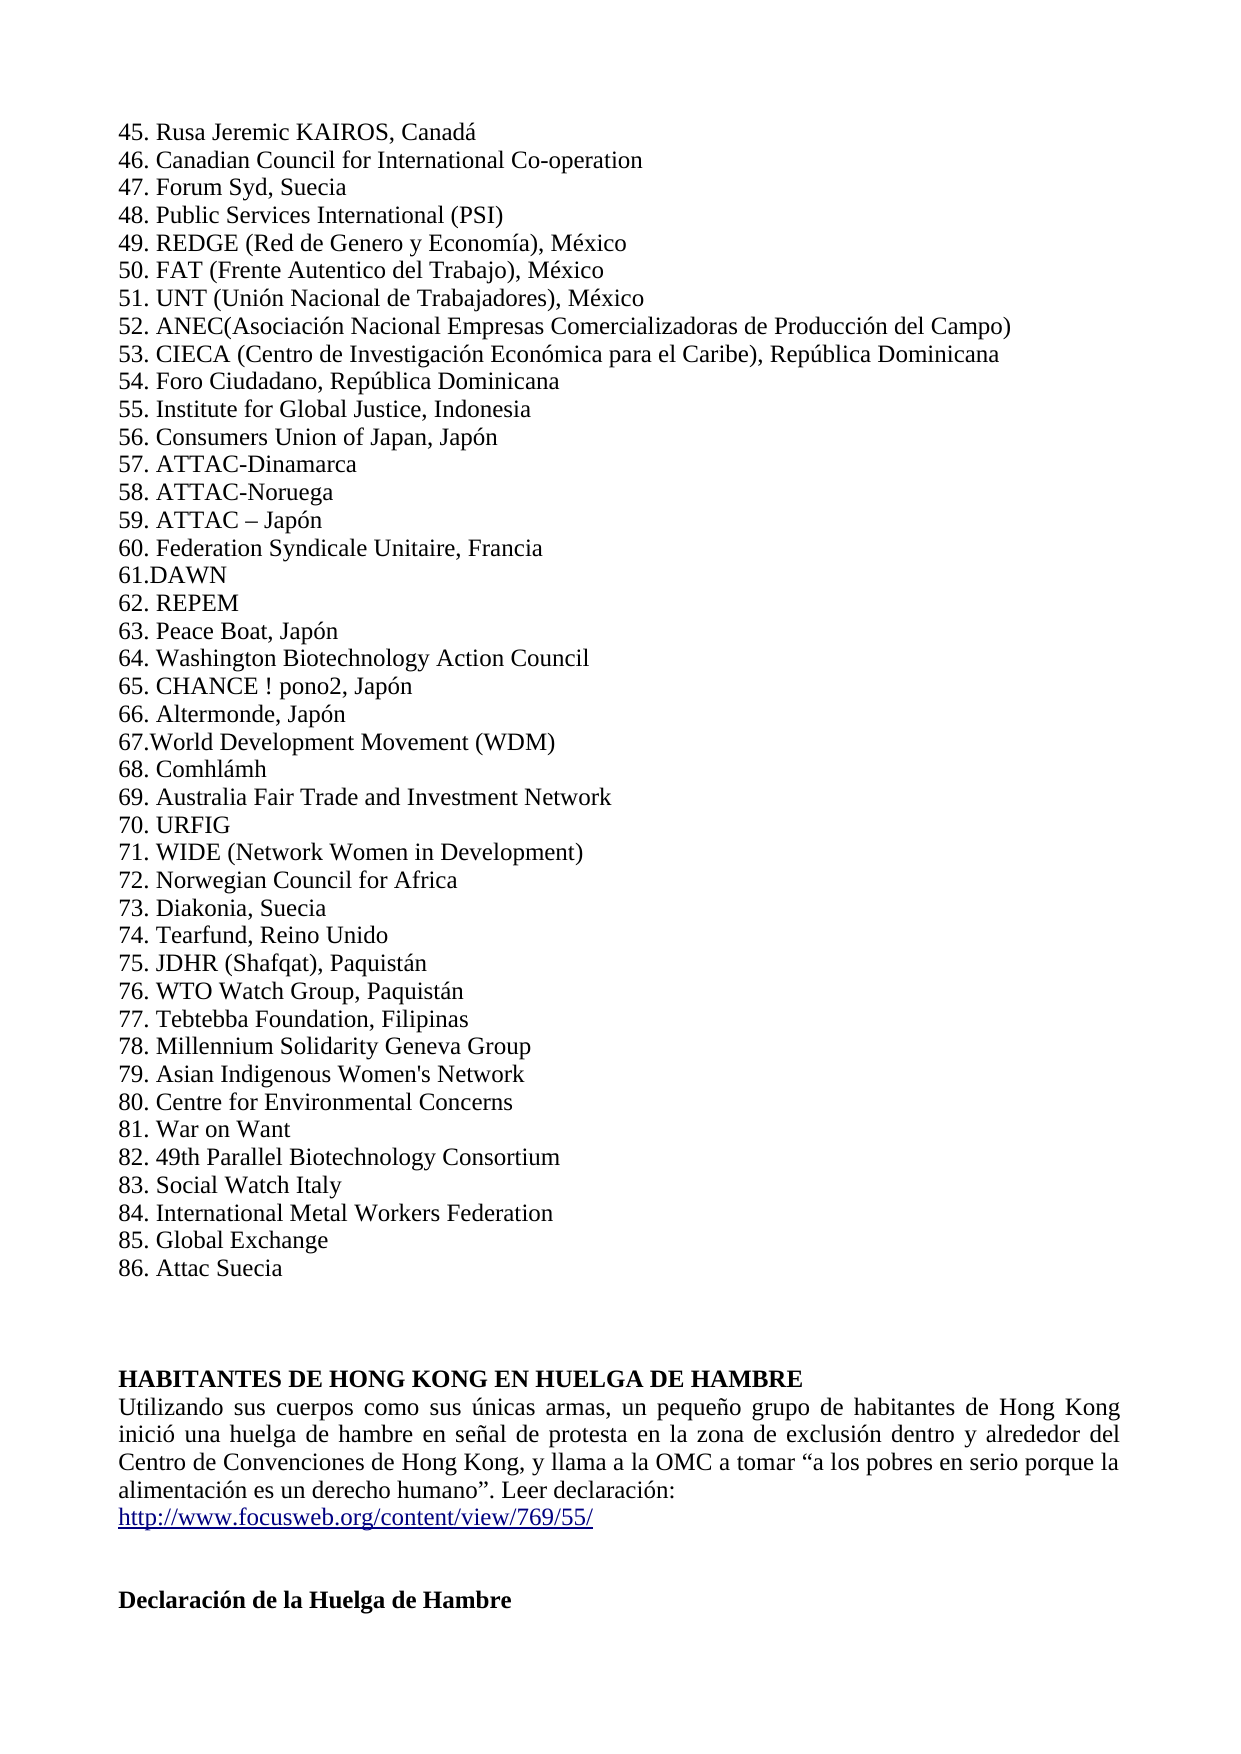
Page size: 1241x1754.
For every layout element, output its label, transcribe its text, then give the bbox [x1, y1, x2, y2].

text 81. War on Want [118, 1116, 1122, 1143]
text Utilizando sus cuerpos como sus únicas armas, un pequeño grupo de habitantes de Hong Kong inició una huelga de hambre en señal de protesta en la zona de exclusión dentro y alrededor del Centro de Convenciones de Hong Kong, y llama a la OMC a tomar “a los pobres en serio porque la alimentación es un derecho humano”. Leer declaración: [118, 1393, 1122, 1503]
text 48. Public Services International (PSI) [118, 201, 1122, 229]
text 49. REDGE (Red de Genero y Economía), México [118, 229, 1122, 257]
text 58. ATTAC-Noruega [118, 478, 1122, 506]
text 61.DAWN 62. REPEM [118, 561, 1122, 617]
text 54. Foro Ciudadano, República Dominicana [118, 367, 1122, 395]
text 74. Tearfund, Reino Unido [118, 922, 1122, 949]
text 60. Federation Syndicale Unitaire, Francia [118, 534, 1122, 561]
text 79. Asian Indigenous Women's Network [118, 1060, 1122, 1088]
text 46. Canadian Council for International Co-operation [118, 146, 1122, 173]
text 80. Centre for Environmental Concerns [118, 1088, 1122, 1116]
text 67.World Development Movement (WDM) [118, 728, 1122, 755]
text HABITANTES DE HONG KONG EN HUELGA DE HAMBRE [118, 1337, 1122, 1393]
text 83. Social Watch Italy [118, 1171, 1122, 1199]
text 47. Forum Syd, Suecia [118, 173, 1122, 201]
text 52. ANEC(Asociación Nacional Empresas Comercializadoras de Producción del Campo) [118, 312, 1122, 340]
text 71. WIDE (Network Women in Development) [118, 838, 1122, 866]
text 55. Institute for Global Justice, Indonesia [118, 395, 1122, 423]
text 68. Comhlámh [118, 755, 1122, 783]
text 66. Altermonde, Japón [118, 700, 1122, 728]
text 45. Rusa Jeremic KAIROS, Canadá [118, 118, 1122, 146]
text 69. Australia Fair Trade and Investment Network [118, 783, 1122, 811]
text 85. Global Exchange [118, 1226, 1122, 1254]
text 72. Norwegian Council for Africa [118, 866, 1122, 894]
text 70. URFIG [118, 811, 1122, 838]
text 76. WTO Watch Group, Paquistán [118, 977, 1122, 1005]
text 64. Washington Biotechnology Action Council [118, 644, 1122, 672]
text 59. ATTAC – Japón [118, 506, 1122, 534]
text 86. Attac Suecia [118, 1254, 1122, 1282]
text 51. UNT (Unión Nacional de Trabajadores), México [118, 284, 1122, 312]
text 73. Diakonia, Suecia [118, 894, 1122, 922]
text Declaración de la Huelga de Hambre [118, 1587, 1122, 1614]
text 82. 49th Parallel Biotechnology Consortium [118, 1143, 1122, 1171]
text 65. CHANCE ! pono2, Japón [118, 672, 1122, 700]
text http://www.focusweb.org/content/view/769/55/ [118, 1503, 1122, 1531]
text 53. CIECA (Centro de Investigación Económica para el Caribe), República Dominicana [118, 340, 1122, 367]
text 57. ATTAC-Dinamarca [118, 451, 1122, 478]
text 84. International Metal Workers Federation [118, 1199, 1122, 1226]
text 63. Peace Boat, Japón [118, 617, 1122, 644]
text 75. JDHR (Shafqat), Paquistán [118, 949, 1122, 977]
text 56. Consumers Union of Japan, Japón [118, 423, 1122, 451]
text 50. FAT (Frente Autentico del Trabajo), México [118, 257, 1122, 284]
text 77. Tebtebba Foundation, Filipinas [118, 1005, 1122, 1032]
text 78. Millennium Solidarity Geneva Group [118, 1032, 1122, 1060]
